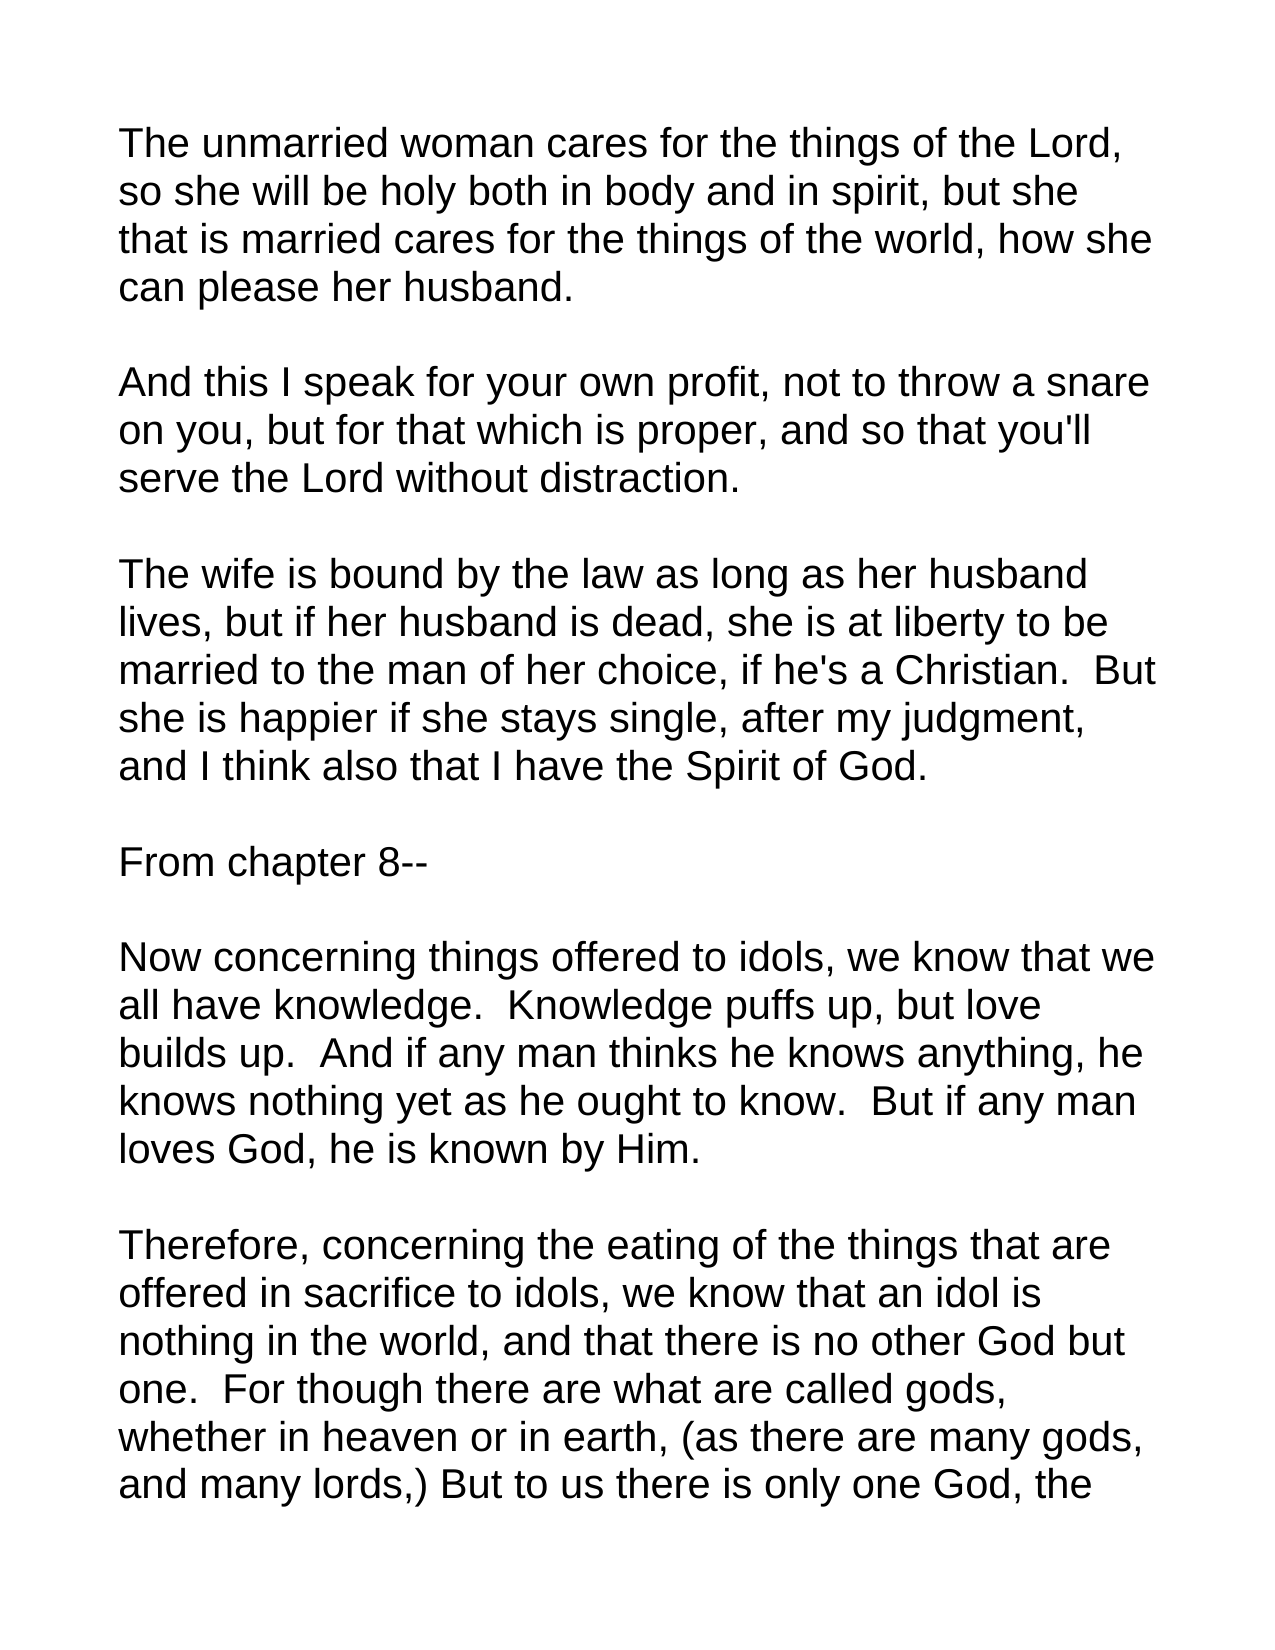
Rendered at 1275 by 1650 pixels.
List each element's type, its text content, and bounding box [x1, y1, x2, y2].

text Therefore, concerning the eating of the things that are offered in sacrifice to idols, we know that an idol is nothing in the world, and that there is no other God but one. For though there are what are called gods, whether in heaven or in earth, (as there are many gods, and many lords,) But to us there is only one God, the [118, 1220, 1157, 1508]
text And this I speak for your own profit, not to throw a snare on you, but for that which is proper, and so that you'll serve the Lord without distraction. [118, 358, 1157, 501]
text From chapter 8-- [118, 837, 1157, 885]
text The unmarried woman cares for the things of the Lord, so she will be holy both in body and in spirit, but she that is married cares for the things of the world, how she can please her husband. [118, 118, 1157, 310]
text Now concerning things offered to idols, we know that we all have knowledge. Knowledge puffs up, but love builds up. And if any man thinks he knows anything, he knows nothing yet as he ought to know. But if any man loves God, he is known by Him. [118, 933, 1157, 1172]
text The wife is bound by the law as long as her husband lives, but if her husband is dead, she is at liberty to be married to the man of her choice, if he's a Christian. But she is happier if she stays single, after my judgment, and I think also that I have the Spirit of God. [118, 549, 1157, 789]
